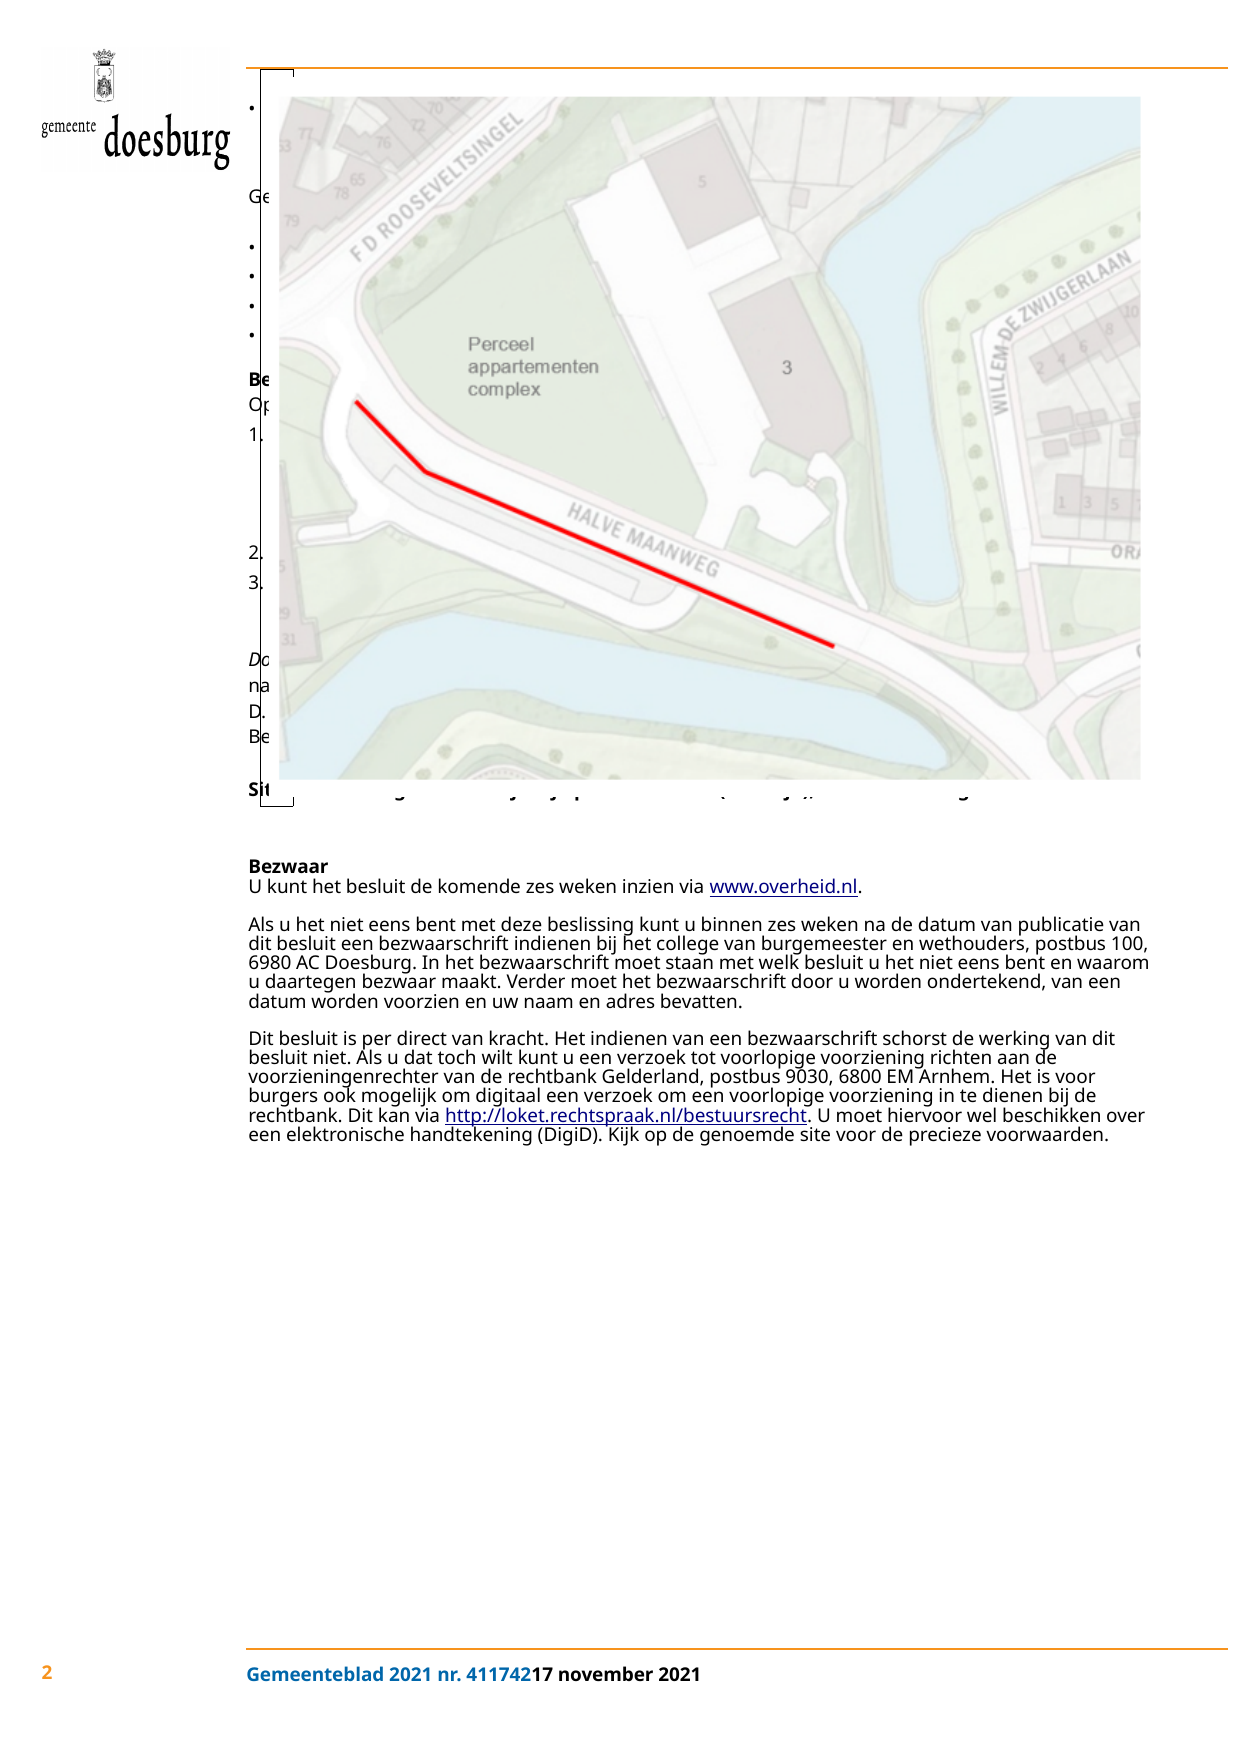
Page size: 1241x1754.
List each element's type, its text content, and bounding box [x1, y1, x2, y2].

text Besluiten [261, 366, 268, 392]
text Dit besluit is per direct van kracht. Het indienen van een bezwaarschrift schorst de werking van dit besluit niet. Als u dat toch wilt kunt u een verzoek tot voorlopige voorziening richten aan de voorzieningenrechter van de rechtbank Gelderland, postbus 9030, 6800 EM Arnhem. Het is voor burgers ook mogelijk om digitaal een verzoek om een voorlopige voorziening in te dienen bij de rechtbank. Dit kan via http://loket.rechtspraak.nl/bestuursrecht. U moet hiervoor wel beschikken over een elektronische handtekening (DigiD). Kijk op de genoemde site voor de precieze voorwaarden. [248, 1029, 1152, 1145]
text Besluiten [248, 366, 260, 392]
text D. van Essen, [248, 698, 260, 724]
picture [268, 77, 1155, 797]
text Bezwaar [248, 853, 1152, 878]
text U kunt het besluit de komende zes weken inzien via www.overheid.nl. [248, 878, 1152, 898]
text Als u het niet eens bent met deze beslissing kunt u binnen zes weken na de datum van publicatie van dit besluit een bezwaarschrift indienen bij het college van burgemeester en wethouders, postbus 100, 6980 AC Doesburg. In het bezwaarschrift moet staan met welk besluit u het niet eens bent en waarom u daartegen bezwaar maakt. Verder moet het bezwaarschrift door u worden ondertekend, van een datum worden voorzien en uw naam en adres bevatten. [248, 916, 1152, 1012]
text Situatietekening instellen tijdelijk parkeerverbod (rode lijn), Halve Maanweg [294, 797, 1152, 802]
picture [41, 47, 231, 172]
